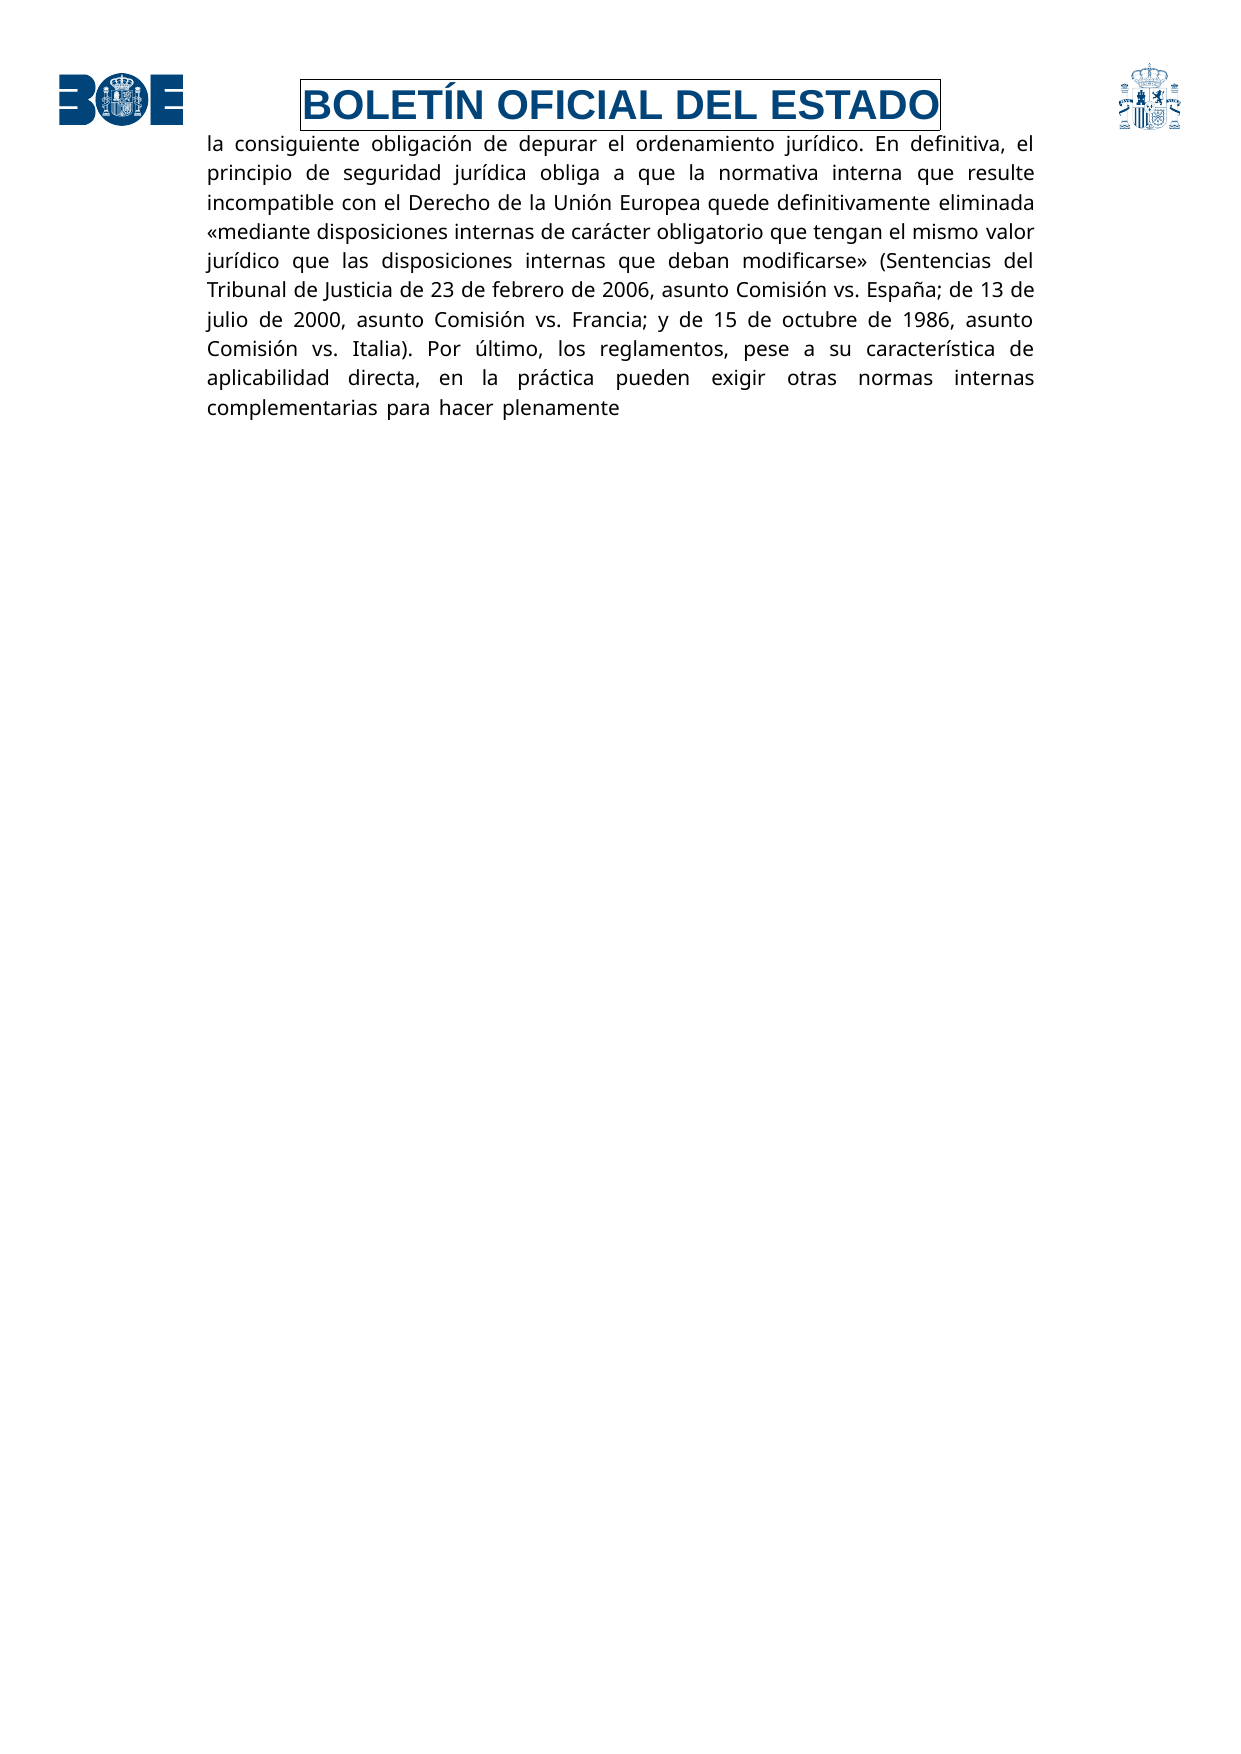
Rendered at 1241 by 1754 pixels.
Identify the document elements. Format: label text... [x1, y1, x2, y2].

text la consiguiente obligación de depurar el ordenamiento jurídico. En definitiva, el principio de seguridad jurídica obliga a que la normativa interna que resulte incompatible con el Derecho de la Unión Europea quede definitivamente eliminada «mediante disposiciones internas de carácter obligatorio que tengan el mismo valor jurídico que las disposiciones internas que deban modificarse» (Sentencias del Tribunal de Justicia de 23 de febrero de 2006, asunto Comisión vs. España; de 13 de julio de 2000, asunto Comisión vs. Francia; y de 15 de octubre de 1986, asunto Comisión vs. Italia). Por último, los reglamentos, pese a su característica de aplicabilidad directa, en la práctica pueden exigir otras normas internas complementarias para hacer plenamente [207, 129, 1035, 421]
picture [59, 73, 183, 126]
picture [1118, 63, 1181, 130]
